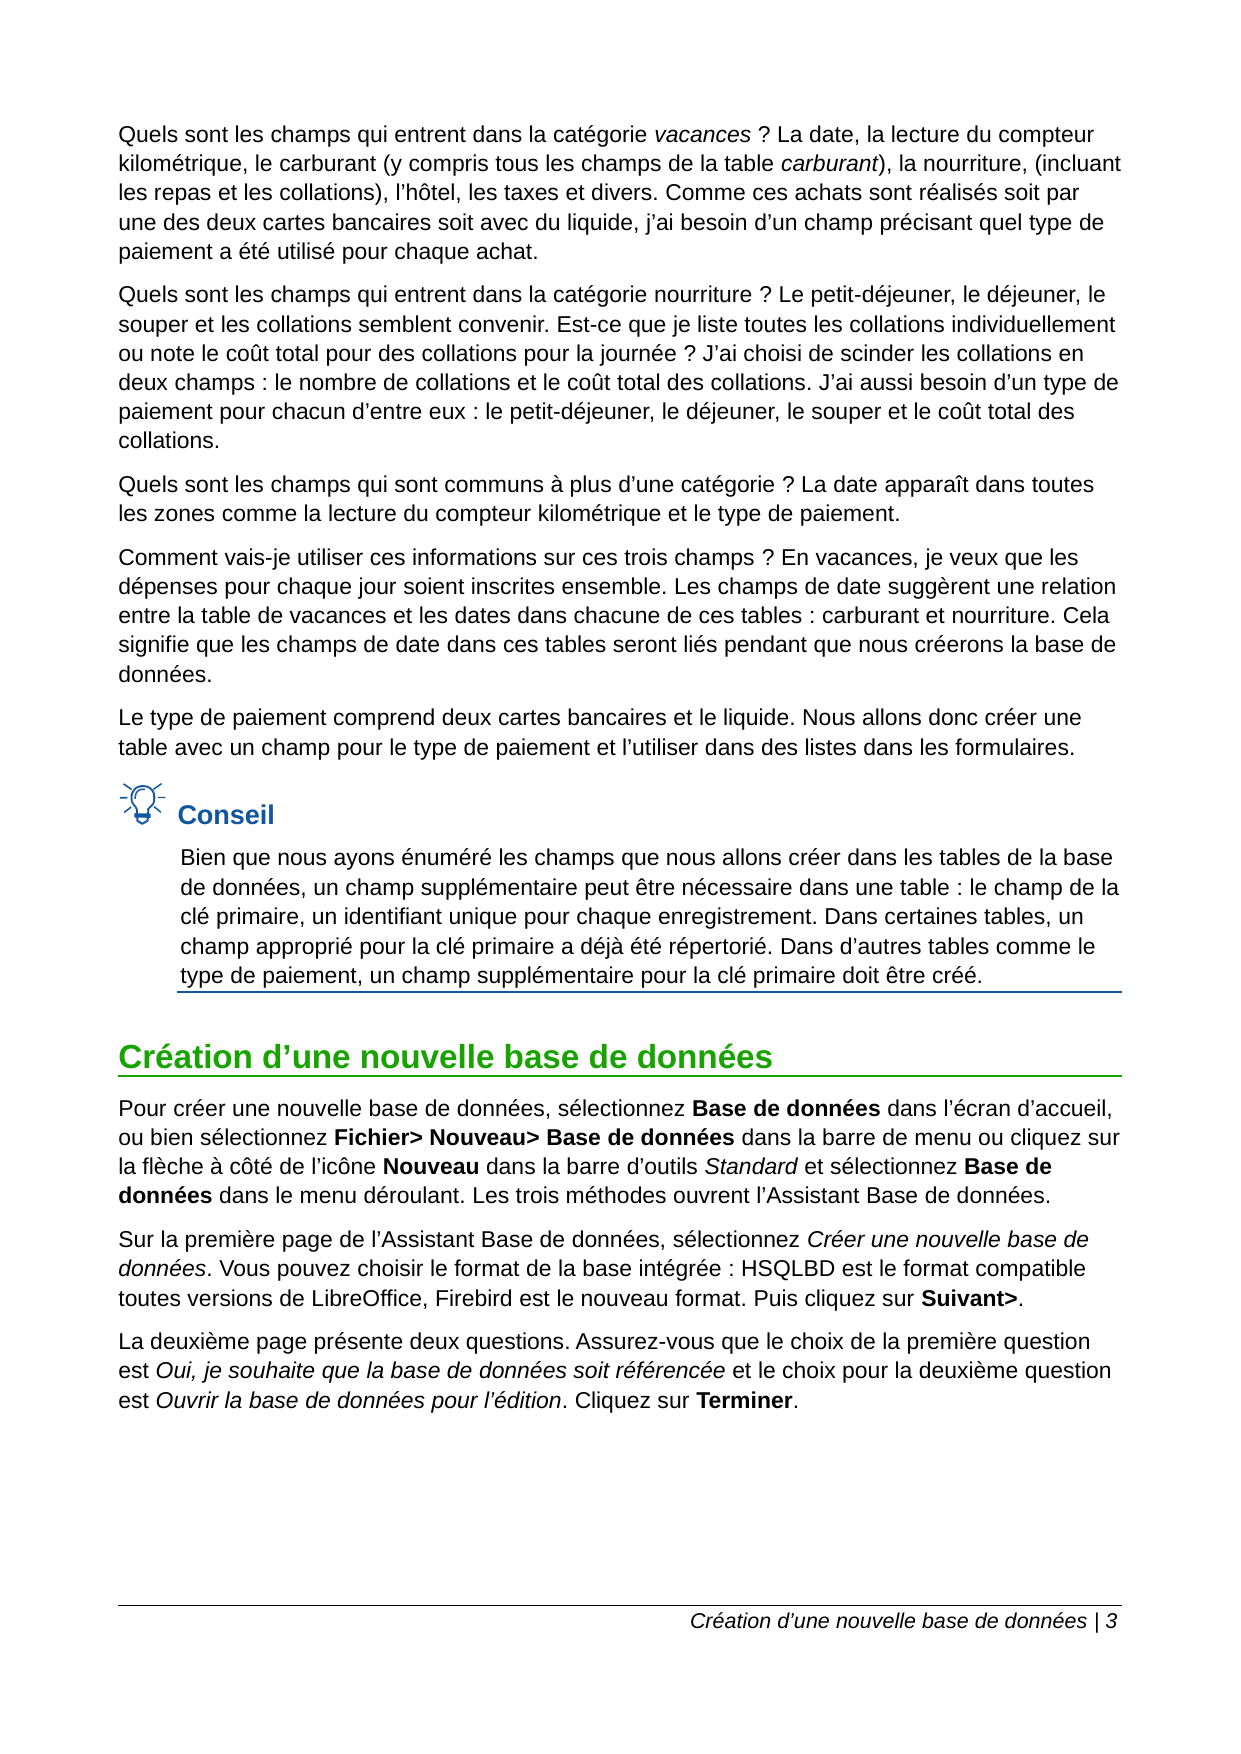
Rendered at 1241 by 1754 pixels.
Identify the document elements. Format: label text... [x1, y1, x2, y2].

text La deuxième page présente deux questions. Assurez-vous que le choix de la première question est Oui, je souhaite que la base de données soit référencée et le choix pour la deuxième question est Ouvrir la base de données pour l’édition. Cliquez sur Terminer. [118, 1325, 1122, 1413]
subtitle Création d’une nouvelle base de données [118, 1037, 1122, 1075]
text Sur la première page de l’Assistant Base de données, sélectionnez Créer une nouvelle base de données. Vous pouvez choisir le format de la base intégrée : HSQLBD est le format compatible toutes versions de LibreOffice, Firebird est le nouveau format. Puis cliquez sur Suivant>. [118, 1223, 1122, 1311]
text Bien que nous ayons énuméré les champs que nous allons créer dans les tables de la base de données, un champ supplémentaire peut être nécessaire dans une table : le champ de la clé primaire, un identifiant unique pour chaque enregistrement. Dans certaines tables, un champ approprié pour la clé primaire a déjà été répertorié. Dans d’autres tables comme le type de paiement, un champ supplémentaire pour la clé primaire doit être créé. [177, 838, 1122, 991]
text Quels sont les champs qui sont communs à plus d’une catégorie ? La date apparaît dans toutes les zones comme la lecture du compteur kilométrique et le type de paiement. [118, 468, 1122, 526]
text Comment vais-je utiliser ces informations sur ces trois champs ? En vacances, je veux que les dépenses pour chaque jour soient inscrites ensemble. Les champs de date suggèrent une relation entre la table de vacances et les dates dans chacune de ces tables : carburant et nourriture. Cela signifie que les champs de date dans ces tables seront liés pendant que nous créerons la base de données. [118, 541, 1122, 687]
list Conseil [118, 782, 1122, 831]
text Pour créer une nouvelle base de données, sélectionnez Base de données dans l’écran d’accueil, ou bien sélectionnez Fichier> Nouveau> Base de données dans la barre de menu ou cliquez sur la flèche à côté de l’icône Nouveau dans la barre d’outils Standard et sélectionnez Base de données dans le menu déroulant. Les trois méthodes ouvrent l’Assistant Base de données. [118, 1092, 1122, 1209]
text Quels sont les champs qui entrent dans la catégorie nourriture ? Le petit-déjeuner, le déjeuner, le souper et les collations semblent convenir. Est-ce que je liste toutes les collations individuellement ou note le coût total pour des collations pour la journée ? J’ai choisi de scinder les collations en deux champs : le nombre de collations et le coût total des collations. J’ai aussi besoin d’un type de paiement pour chacun d’entre eux : le petit-déjeuner, le déjeuner, le souper et le coût total des collations. [118, 278, 1122, 453]
text Le type de paiement comprend deux cartes bancaires et le liquide. Nous allons donc créer une table avec un champ pour le type de paiement et l’utiliser dans des listes dans les formulaires. [118, 701, 1122, 760]
text Quels sont les champs qui entrent dans la catégorie vacances ? La date, la lecture du compteur kilométrique, le carburant (y compris tous les champs de la table carburant), la nourriture, (incluant les repas et les collations), l’hôtel, les taxes et divers. Comme ces achats sont réalisés soit par une des deux cartes bancaires soit avec du liquide, j’ai besoin d’un champ précisant quel type de paiement a été utilisé pour chaque achat. [118, 118, 1122, 264]
